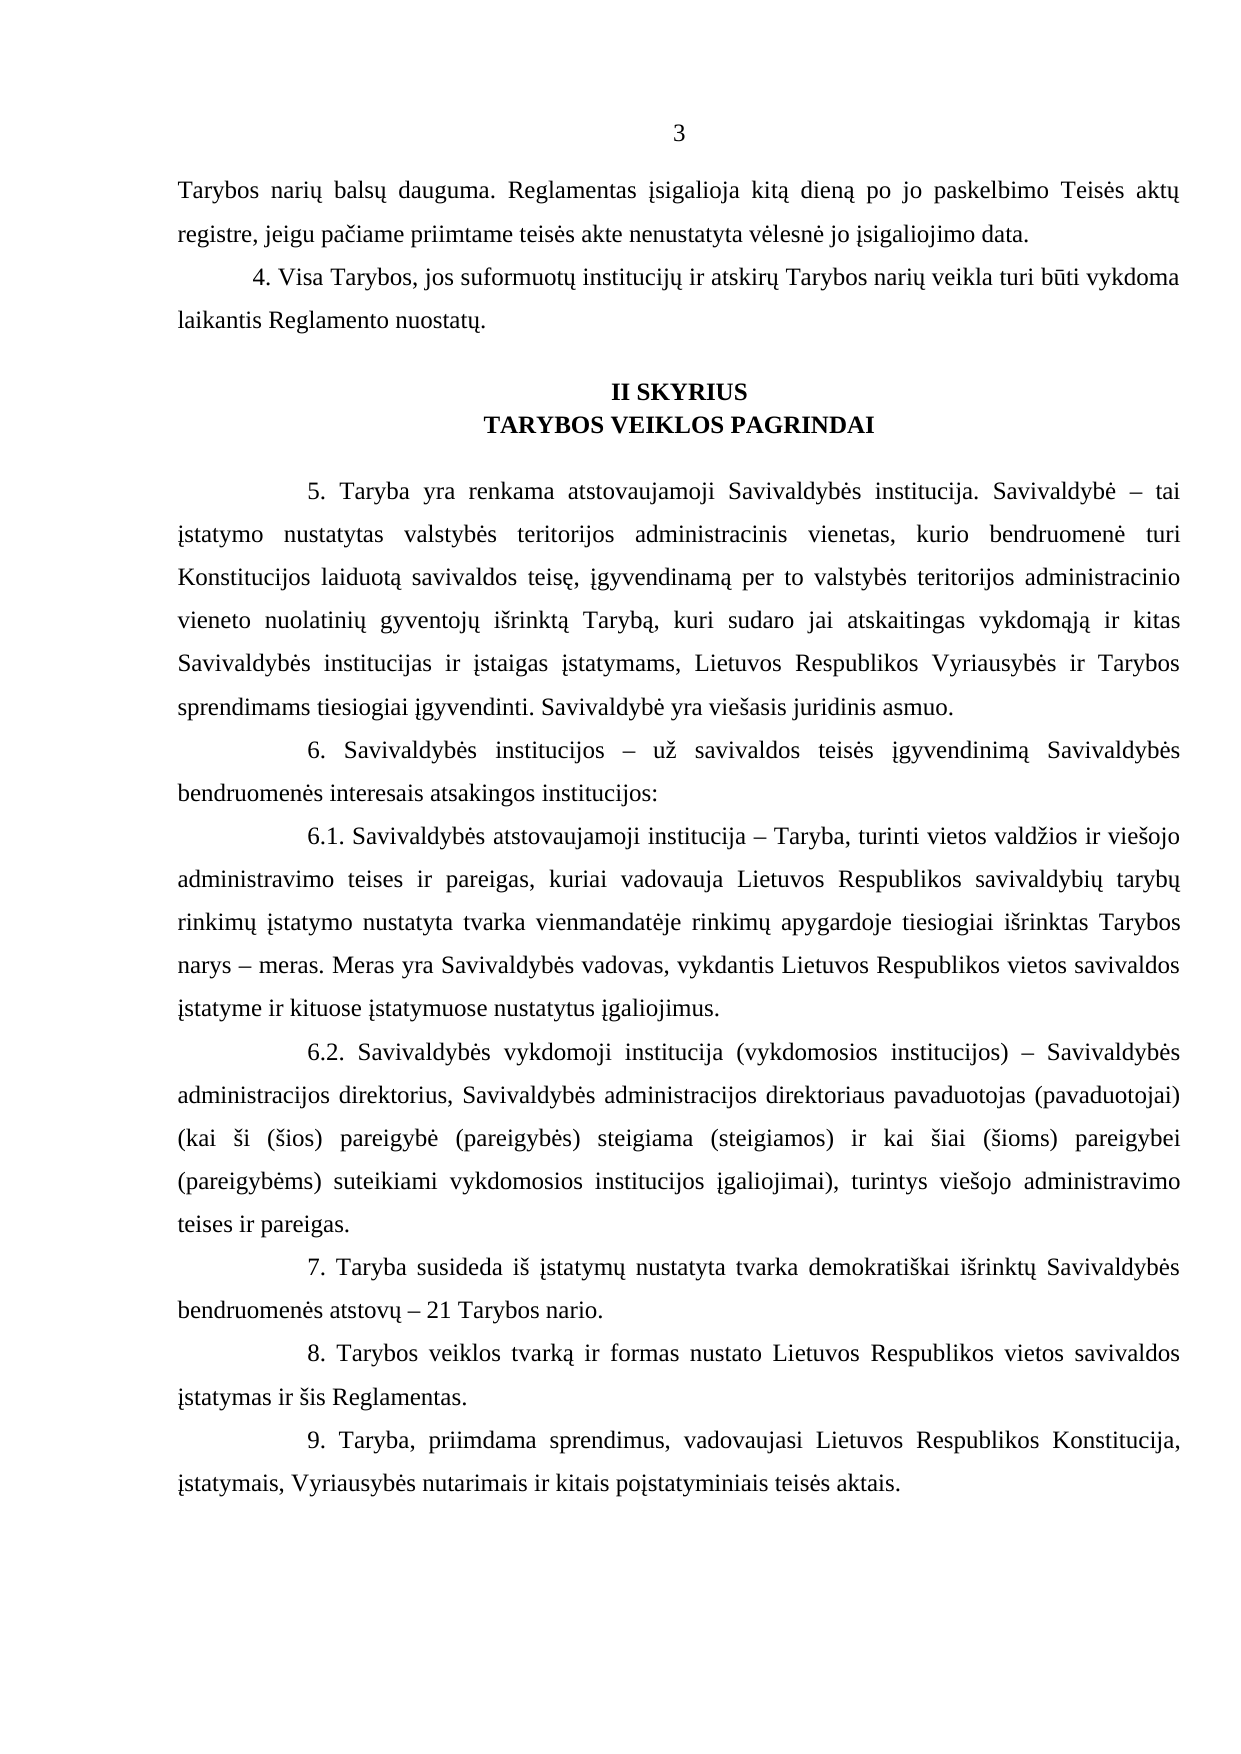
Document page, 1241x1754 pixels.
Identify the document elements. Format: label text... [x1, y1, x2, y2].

text TARYBOS VEIKLOS PAGRINDAI [177, 410, 1181, 439]
text 4. Visa Tarybos, jos suformuotų institucijų ir atskirų Tarybos narių veikla turi būti vykdoma laikantis Reglamento nuostatų. [177, 262, 1181, 334]
text Tarybos narių balsų dauguma. Reglamentas įsigalioja kitą dieną po jo paskelbimo Teisės aktų registre, jeigu pačiame priimtame teisės akte nenustatyta vėlesnė jo įsigaliojimo data. [177, 176, 1181, 247]
text 7. Taryba susideda iš įstatymų nustatyta tvarka demokratiškai išrinktų Savivaldybės bendruomenės atstovų – 21 Tarybos nario. [177, 1252, 1181, 1324]
text 6.1. Savivaldybės atstovaujamoji institucija – Taryba, turinti vietos valdžios ir viešojo administravimo teises ir pareigas, kuriai vadovauja Lietuvos Respublikos savivaldybių tarybų rinkimų įstatymo nustatyta tvarka vienmandatėje rinkimų apygardoje tiesiogiai išrinktas Tarybos narys – meras. Meras yra Savivaldybės vadovas, vykdantis Lietuvos Respublikos vietos savivaldos įstatyme ir kituose įstatymuose nustatytus įgaliojimus. [177, 821, 1181, 1022]
text 6.2. Savivaldybės vykdomoji institucija (vykdomosios institucijos) – Savivaldybės administracijos direktorius, Savivaldybės administracijos direktoriaus pavaduotojas (pavaduotojai) (kai ši (šios) pareigybė (pareigybės) steigiama (steigiamos) ir kai šiai (šioms) pareigybei (pareigybėms) suteikiami vykdomosios institucijos įgaliojimai), turintys viešojo administravimo teises ir pareigas. [177, 1037, 1181, 1238]
text 5. Taryba yra renkama atstovaujamoji Savivaldybės institucija. Savivaldybė – tai įstatymo nustatytas valstybės teritorijos administracinis vienetas, kurio bendruomenė turi Konstitucijos laiduotą savivaldos teisę, įgyvendinamą per to valstybės teritorijos administracinio vieneto nuolatinių gyventojų išrinktą Tarybą, kuri sudaro jai atskaitingas vykdomąją ir kitas Savivaldybės institucijas ir įstaigas įstatymams, Lietuvos Respublikos Vyriausybės ir Tarybos sprendimams tiesiogiai įgyvendinti. Savivaldybė yra viešasis juridinis asmuo. [177, 476, 1181, 720]
text 8. Tarybos veiklos tvarką ir formas nustato Lietuvos Respublikos vietos savivaldos įstatymas ir šis Reglamentas. [177, 1338, 1181, 1410]
text 9. Taryba, priimdama sprendimus, vadovaujasi Lietuvos Respublikos Konstitucija, įstatymais, Vyriausybės nutarimais ir kitais poįstatyminiais teisės aktais. [177, 1425, 1181, 1497]
text II SKYRIUS [177, 377, 1181, 406]
text 6. Savivaldybės institucijos – už savivaldos teisės įgyvendinimą Savivaldybės bendruomenės interesais atsakingos institucijos: [177, 735, 1181, 807]
